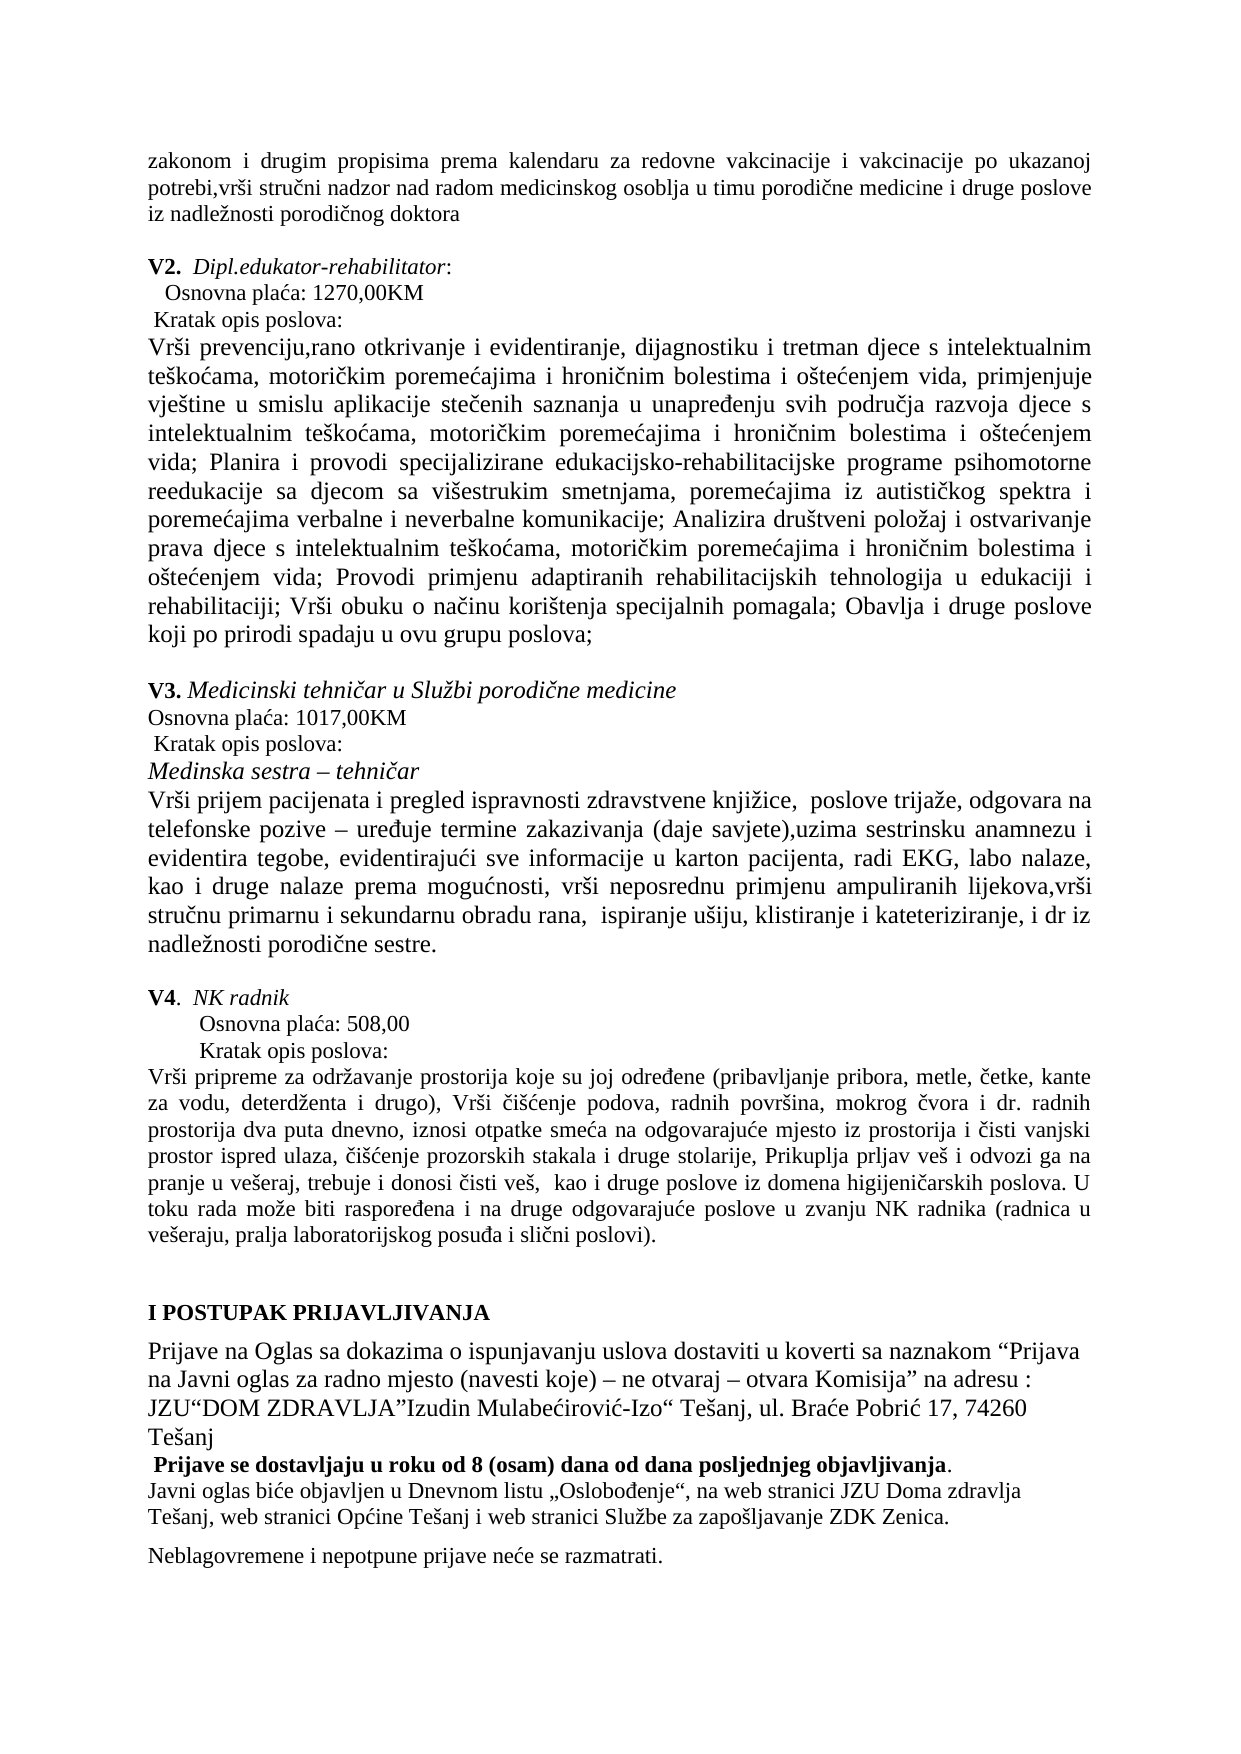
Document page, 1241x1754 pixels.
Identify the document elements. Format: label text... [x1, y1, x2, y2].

text Javni oglas biće objavljen u Dnevnom listu „Oslobođenje“, na web stranici JZU Doma zdravlja Tešanj, web stranici Općine Tešanj i web stranici Službe za zapošljavanje ZDK Zenica. [148, 1477, 1093, 1530]
text Osnovna plaća: 1270,00KM [148, 279, 1093, 306]
text V3. Medicinski tehničar u Službi porodične medicine [148, 675, 1093, 704]
text Kratak opis poslova: [148, 730, 1093, 756]
text V2. Dipl.edukator-rehabilitator: [148, 253, 1093, 279]
text Medinska sestra – tehničar [148, 756, 1093, 785]
text Vrši prevenciju,rano otkrivanje i evidentiranje, dijagnostiku i tretman djece s intelektualnim teškoćama, motoričkim poremećajima i hroničnim bolestima i oštećenjem vida, primjenjuje vještine u smislu aplikacije stečenih saznanja u unapređenju svih područja razvoja djece s intelektualnim teškoćama, motoričkim poremećajima i hroničnim bolestima i oštećenjem vida; Planira i provodi specijalizirane edukacijsko-rehabilitacijske programe psihomotorne reedukacije sa djecom sa višestrukim smetnjama, poremećajima iz autističkog spektra i poremećajima verbalne i neverbalne komunikacije; Analizira društveni položaj i ostvarivanje prava djece s intelektualnim teškoćama, motoričkim poremećajima i hroničnim bolestima i oštećenjem vida; Provodi primjenu adaptiranih rehabilitacijskih tehnologija u edukaciji i rehabilitaciji; Vrši obuku o načinu korištenja specijalnih pomagala; Obavlja i druge poslove koji po prirodi spadaju u ovu grupu poslova; [148, 332, 1093, 648]
text Kratak opis poslova: [148, 306, 1093, 332]
text Vrši prijem pacijenata i pregled ispravnosti zdravstvene knjižice, poslove trijaže, odgovara na telefonske pozive – uređuje termine zakazivanja (daje savjete),uzima sestrinsku anamnezu i evidentira tegobe, evidentirajući sve informacije u karton pacijenta, radi EKG, labo nalaze, kao i druge nalaze prema mogućnosti, vrši neposrednu primjenu ampuliranih lijekova,vrši stručnu primarnu i sekundarnu obradu rana, ispiranje ušiju, klistiranje i kateteriziranje, i dr iz nadležnosti porodične sestre. [148, 785, 1093, 958]
text Prijave se dostavljaju u roku od 8 (osam) dana od dana posljednjeg objavljivanja. [148, 1451, 1093, 1477]
text I POSTUPAK PRIJAVLJIVANJA [148, 1299, 1093, 1325]
text V4. NK radnik [148, 984, 1093, 1010]
text Osnovna plaća: 1017,00KM [148, 704, 1093, 730]
text Neblagovremene i nepotpune prijave neće se razmatrati. [148, 1542, 1093, 1569]
text Osnovna plaća: 508,00 [148, 1010, 1093, 1037]
text Vrši pripreme za održavanje prostorija koje su joj određene (pribavljanje pribora, metle, četke, kante za vodu, deterdženta i drugo), Vrši čišćenje podova, radnih površina, mokrog čvora i dr. radnih prostorija dva puta dnevno, iznosi otpatke smeća na odgovarajuće mjesto iz prostorija i čisti vanjski prostor ispred ulaza, čišćenje prozorskih stakala i druge stolarije, Prikuplja prljav veš i odvozi ga na pranje u vešeraj, trebuje i donosi čisti veš, kao i druge poslove iz domena higijeničarskih poslova. U toku rada može biti raspoređena i na druge odgovarajuće poslove u zvanju NK radnika (radnica u vešeraju, pralja laboratorijskog posuđa i slični poslovi). [148, 1063, 1093, 1248]
text Prijave na Oglas sa dokazima o ispunjavanju uslova dostaviti u koverti sa naznakom “Prijava na Javni oglas za radno mjesto (navesti koje) – ne otvaraj – otvara Komisija” na adresu : JZU“DOM ZDRAVLJA”Izudin Mulabećirović-Izo“ Tešanj, ul. Braće Pobrić 17, 74260 Tešanj [148, 1336, 1093, 1451]
text Kratak opis poslova: [148, 1037, 1093, 1063]
text zakonom i drugim propisima prema kalendaru za redovne vakcinacije i vakcinacije po ukazanoj potrebi,vrši stručni nadzor nad radom medicinskog osoblja u timu porodične medicine i druge poslove iz nadležnosti porodičnog doktora [148, 148, 1093, 227]
